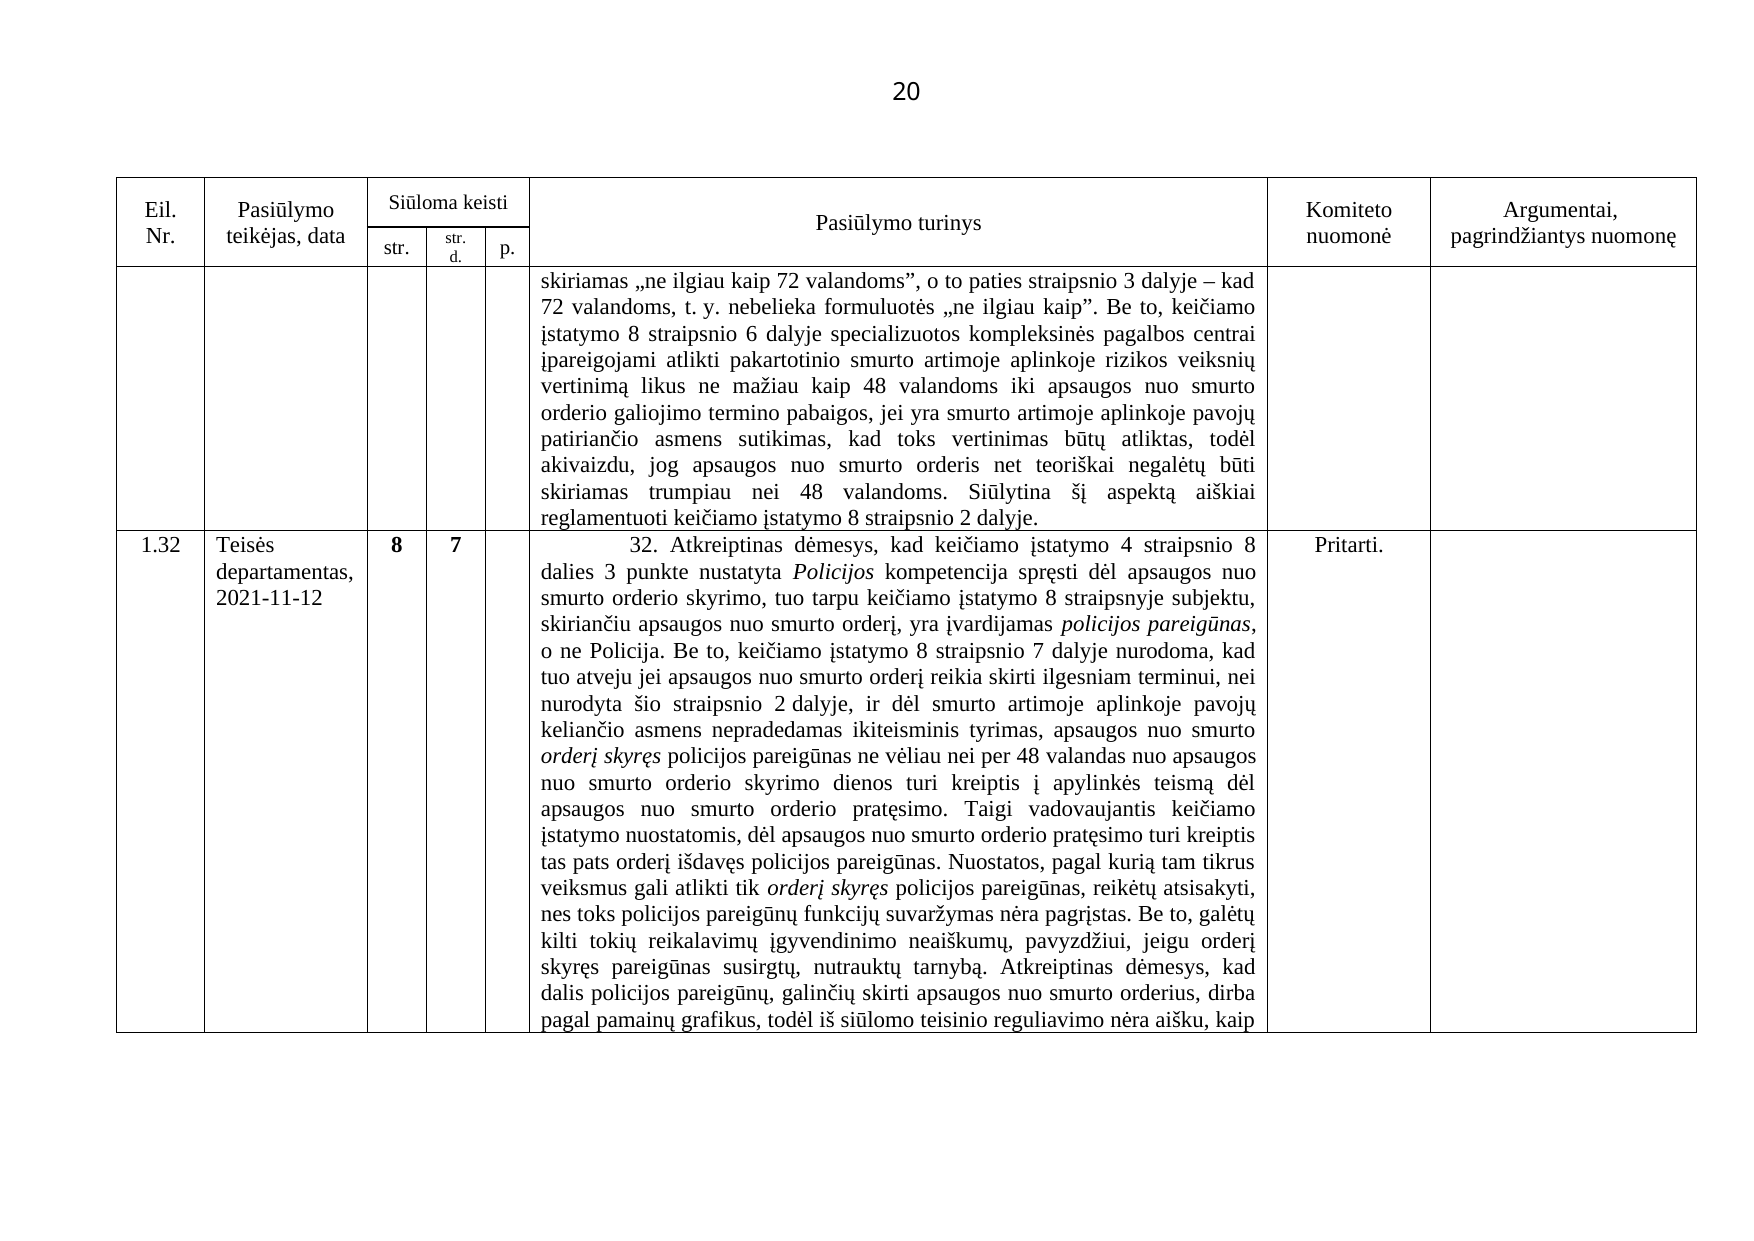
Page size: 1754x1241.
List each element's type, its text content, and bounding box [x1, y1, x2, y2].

table_header Pasiūlymo turinys [530, 178, 1267, 266]
table_cell 32. Atkreiptinas dėmesys, kad keičiamo įstatymo 4 straipsnio 8 dalies 3 punkte nustatyta Policijos kompetencija spręsti dėl apsaugos nuo smurto orderio skyrimo, tuo tarpu keičiamo įstatymo 8 straipsnyje subjektu, skiriančiu apsaugos nuo smurto orderį, yra įvardijamas policijos pareigūnas, o ne Policija. Be to, keičiamo įstatymo 8 straipsnio 7 dalyje nurodoma, kad tuo atveju jei apsaugos nuo smurto orderį reikia skirti ilgesniam terminui, nei nurodyta šio straipsnio 2 dalyje, ir dėl smurto artimoje aplinkoje pavojų keliančio asmens nepradedamas ikiteisminis tyrimas, apsaugos nuo smurto orderį skyręs policijos pareigūnas ne vėliau nei per 48 valandas nuo apsaugos nuo smurto orderio skyrimo dienos turi kreiptis į apylinkės teismą dėl apsaugos nuo smurto orderio pratęsimo. Taigi vadovaujantis keičiamo įstatymo nuostatomis, dėl apsaugos nuo smurto orderio pratęsimo turi kreiptis tas pats orderį išdavęs policijos pareigūnas. Nuostatos, pagal kurią tam tikrus veiksmus gali atlikti tik orderį skyręs policijos pareigūnas, reikėtų atsisakyti, nes toks policijos pareigūnų funkcijų suvaržymas nėra pagrįstas. Be to, galėtų kilti tokių reikalavimų įgyvendinimo neaiškumų, pavyzdžiui, jeigu orderį skyręs pareigūnas susirgtų, nutrauktų tarnybą. Atkreiptinas dėmesys, kad dalis policijos pareigūnų, galinčių skirti apsaugos nuo smurto orderius, dirba pagal pamainų grafikus, todėl iš siūlomo teisinio reguliavimo nėra aišku, kaip [530, 531, 1267, 1032]
table_cell 7 [427, 531, 485, 1032]
table_cell 1.32 [117, 531, 204, 1032]
table_cell [1268, 267, 1430, 530]
table_cell Pritarti. [1268, 531, 1430, 1032]
table_cell [427, 267, 485, 530]
table_header Argumentai, pagrindžiantys nuomonę [1431, 178, 1696, 266]
table_cell [486, 267, 529, 530]
table_header Eil. Nr. [117, 178, 204, 266]
table_cell p. [486, 228, 529, 266]
table_cell skiriamas „ne ilgiau kaip 72 valandoms”, o to paties straipsnio 3 dalyje – kad 72 valandoms, t. y. nebelieka formuluotės „ne ilgiau kaip”. Be to, keičiamo įstatymo 8 straipsnio 6 dalyje specializuotos kompleksinės pagalbos centrai įpareigojami atlikti pakartotinio smurto artimoje aplinkoje rizikos veiksnių vertinimą likus ne mažiau kaip 48 valandoms iki apsaugos nuo smurto orderio galiojimo termino pabaigos, jei yra smurto artimoje aplinkoje pavojų patiriančio asmens sutikimas, kad toks vertinimas būtų atliktas, todėl akivaizdu, jog apsaugos nuo smurto orderis net teoriškai negalėtų būti skiriamas trumpiau nei 48 valandoms. Siūlytina šį aspektą aiškiai reglamentuoti keičiamo įstatymo 8 straipsnio 2 dalyje. [530, 267, 1267, 530]
table_cell [368, 267, 426, 530]
table_cell str. d. [427, 228, 485, 266]
table_cell [1431, 531, 1696, 1032]
table_cell str. [368, 228, 426, 266]
table_cell 8 [368, 531, 426, 1032]
table_header Pasiūlymo teikėjas, data [205, 178, 367, 266]
table_cell [205, 267, 367, 530]
table_header Siūloma keisti [368, 178, 529, 226]
table_cell Teisės departamentas, 2021-11-12 [205, 531, 367, 1032]
table_header Komiteto nuomonė [1268, 178, 1430, 266]
table_cell [486, 531, 529, 1032]
table_cell [117, 267, 204, 530]
table_cell [1431, 267, 1696, 530]
